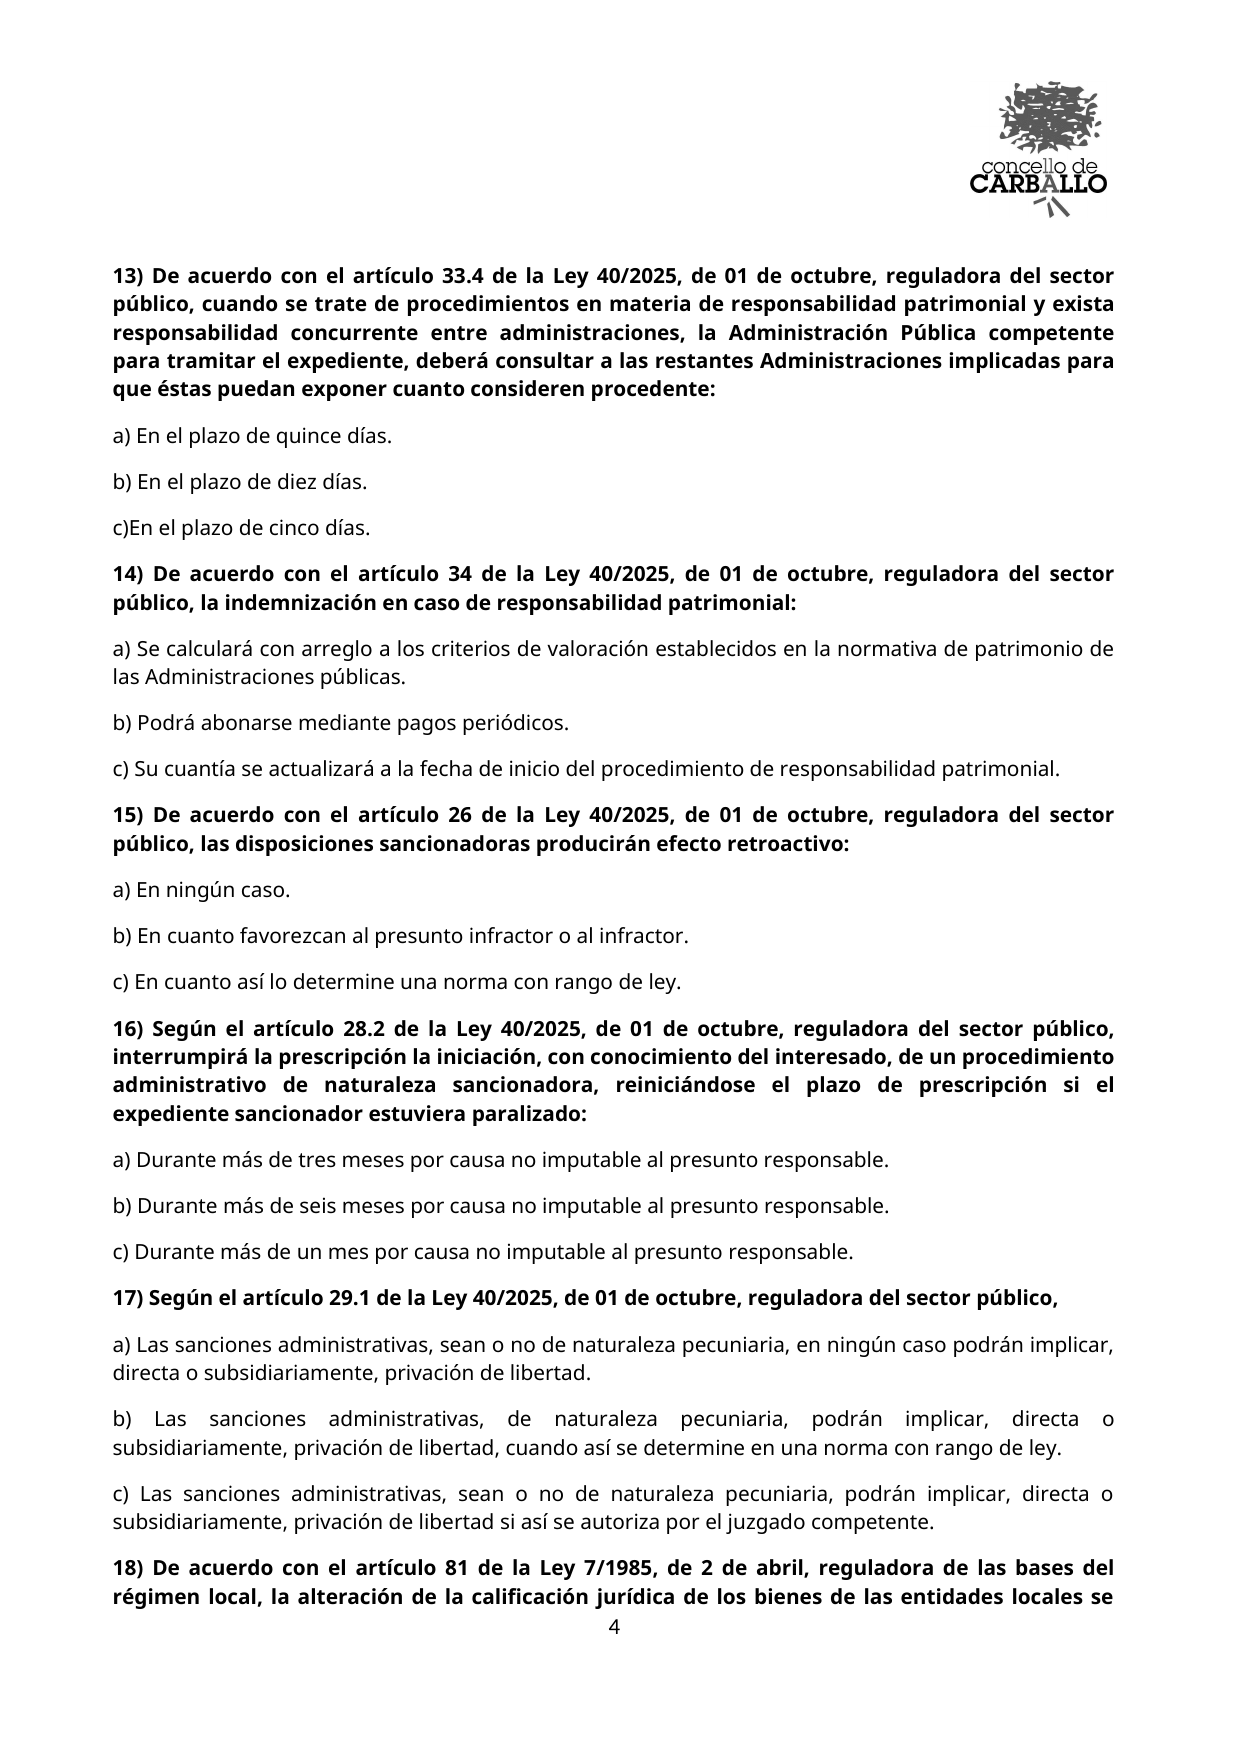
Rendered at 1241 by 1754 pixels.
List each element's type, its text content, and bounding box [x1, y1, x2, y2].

text c) Las sanciones administrativas, sean o no de naturaleza pecuniaria, podrán implicar, directa o subsidiariamente, privación de libertad si así se autoriza por el juzgado competente. [112, 1479, 1116, 1536]
text b) Las sanciones administrativas, de naturaleza pecuniaria, podrán implicar, directa o subsidiariamente, privación de libertad, cuando así se determine en una norma con rango de ley. [112, 1404, 1116, 1461]
text a) Las sanciones administrativas, sean o no de naturaleza pecuniaria, en ningún caso podrán implicar, directa o subsidiariamente, privación de libertad. [112, 1330, 1116, 1387]
text 16) Según el artículo 28.2 de la Ley 40/2025, de 01 de octubre, reguladora del sector público, interrumpirá la prescripción la iniciación, con conocimiento del interesado, de un procedimiento administrativo de naturaleza sancionadora, reiniciándose el plazo de prescripción si el expediente sancionador estuviera paralizado: [112, 1014, 1116, 1127]
text 13) De acuerdo con el artículo 33.4 de la Ley 40/2025, de 01 de octubre, reguladora del sector público, cuando se trate de procedimientos en materia de responsabilidad patrimonial y exista responsabilidad concurrente entre administraciones, la Administración Pública competente para tramitar el expediente, deberá consultar a las restantes Administraciones implicadas para que éstas puedan exponer cuanto consideren procedente: [112, 261, 1116, 403]
text 17) Según el artículo 29.1 de la Ley 40/2025, de 01 de octubre, reguladora del sector público, [112, 1283, 1116, 1312]
text c) En cuanto así lo determine una norma con rango de ley. [112, 967, 1116, 996]
text c) Durante más de un mes por causa no imputable al presunto responsable. [112, 1237, 1116, 1266]
text a) Durante más de tres meses por causa no imputable al presunto responsable. [112, 1145, 1116, 1173]
text b) Durante más de seis meses por causa no imputable al presunto responsable. [112, 1191, 1116, 1220]
text c)En el plazo de cinco días. [112, 513, 1116, 541]
text b) Podrá abonarse mediante pagos periódicos. [112, 708, 1116, 737]
picture [968, 79, 1109, 220]
text a) En el plazo de quince días. [112, 421, 1116, 449]
text 18) De acuerdo con el artículo 81 de la Ley 7/1985, de 2 de abril, reguladora de las bases del régimen local, la alteración de la calificación jurídica de los bienes de las entidades locales se [112, 1553, 1116, 1610]
text b) En cuanto favorezcan al presunto infractor o al infractor. [112, 921, 1116, 950]
text c) Su cuantía se actualizará a la fecha de inicio del procedimiento de responsabilidad patrimonial. [112, 754, 1116, 783]
text 15) De acuerdo con el artículo 26 de la Ley 40/2025, de 01 de octubre, reguladora del sector público, las disposiciones sancionadoras producirán efecto retroactivo: [112, 801, 1116, 857]
text b) En el plazo de diez días. [112, 467, 1116, 495]
text 14) De acuerdo con el artículo 34 de la Ley 40/2025, de 01 de octubre, reguladora del sector público, la indemnización en caso de responsabilidad patrimonial: [112, 559, 1116, 616]
text a) Se calculará con arreglo a los criterios de valoración establecidos en la normativa de patrimonio de las Administraciones públicas. [112, 634, 1116, 691]
text a) En ningún caso. [112, 875, 1116, 904]
